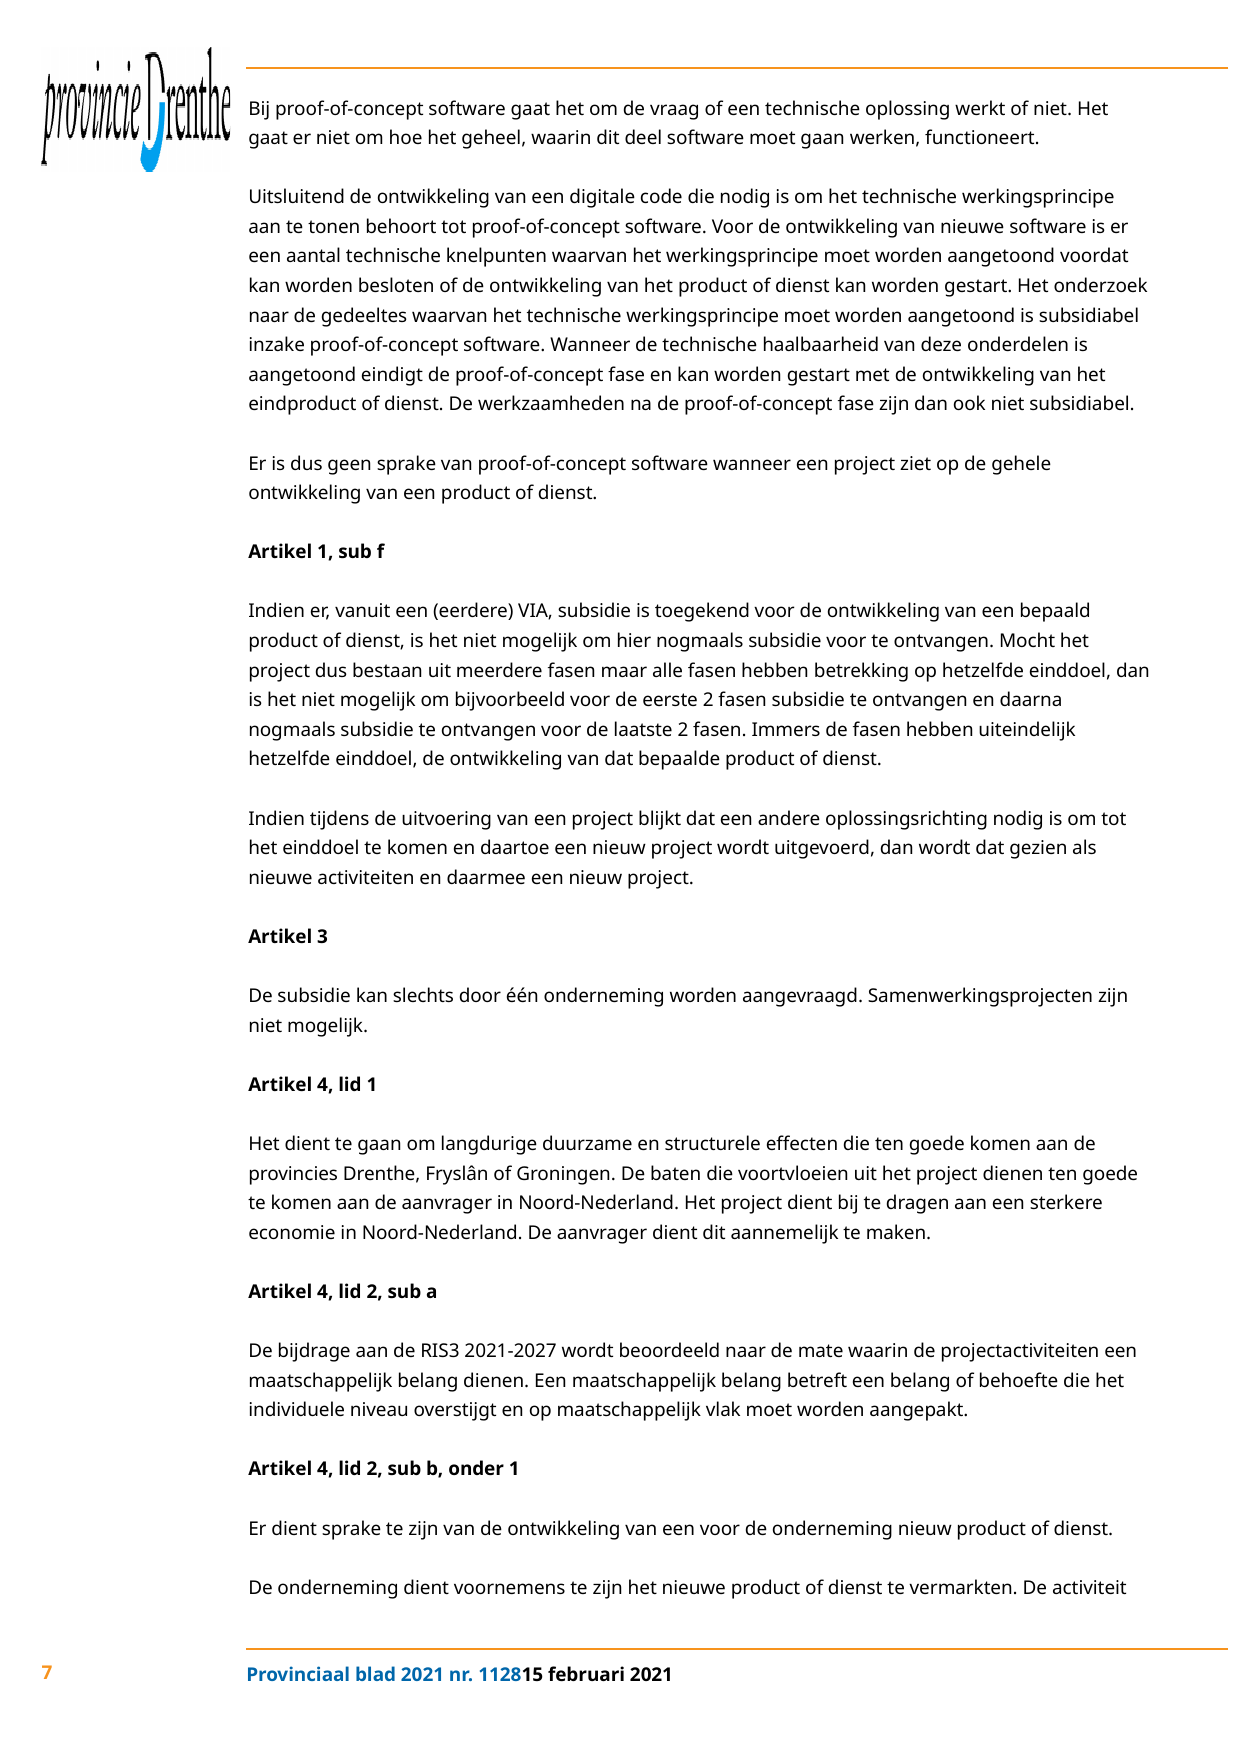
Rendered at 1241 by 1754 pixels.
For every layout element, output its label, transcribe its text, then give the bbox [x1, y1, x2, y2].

text Het dient te gaan om langdurige duurzame en structurele effecten die ten goede komen aan de provincies Drenthe, Fryslân of Groningen. De baten die voortvloeien uit het project dienen ten goede te komen aan de aanvrager in Noord-Nederland. Het project dient bij te dragen aan een sterkere economie in Noord-Nederland. De aanvrager dient dit aannemelijk te maken. [248, 1130, 1152, 1245]
text Artikel 1, sub f [248, 538, 1152, 564]
text De onderneming dient voornemens te zijn het nieuwe product of dienst te vermarkten. De activiteit [248, 1574, 1152, 1600]
text Artikel 3 [248, 923, 1152, 949]
text Artikel 4, lid 2, sub a [248, 1278, 1152, 1304]
text Er dient sprake te zijn van de ontwikkeling van een voor de onderneming nieuw product of dienst. [248, 1515, 1152, 1541]
text De subsidie kan slechts door één onderneming worden aangevraagd. Samenwerkingsprojecten zijn niet mogelijk. [248, 982, 1152, 1038]
text Indien er, vanuit een (eerdere) VIA, subsidie is toegekend voor de ontwikkeling van een bepaald product of dienst, is het niet mogelijk om hier nogmaals subsidie voor te ontvangen. Mocht het project dus bestaan uit meerdere fasen maar alle fasen hebben betrekking op hetzelfde einddoel, dan is het niet mogelijk om bijvoorbeeld voor de eerste 2 fasen subsidie te ontvangen en daarna nogmaals subsidie te ontvangen voor de laatste 2 fasen. Immers de fasen hebben uiteindelijk hetzelfde einddoel, de ontwikkeling van dat bepaalde product of dienst. [248, 598, 1152, 771]
text De bijdrage aan de RIS3 2021-2027 wordt beoordeeld naar de mate waarin de projectactiviteiten een maatschappelijk belang dienen. Een maatschappelijk belang betreft een belang of behoefte die het individuele niveau overstijgt en op maatschappelijk vlak moet worden aangepakt. [248, 1337, 1152, 1422]
text Artikel 4, lid 1 [248, 1071, 1152, 1097]
picture [41, 47, 231, 172]
text Er is dus geen sprake van proof-of-concept software wanneer een project ziet op de gehele ontwikkeling van een product of dienst. [248, 450, 1152, 505]
text Uitsluitend de ontwikkeling van een digitale code die nodig is om het technische werkingsprincipe aan te tonen behoort tot proof-of-concept software. Voor de ontwikkeling van nieuwe software is er een aantal technische knelpunten waarvan het werkingsprincipe moet worden aangetoond voordat kan worden besloten of de ontwikkeling van het product of dienst kan worden gestart. Het onderzoek naar de gedeeltes waarvan het technische werkingsprincipe moet worden aangetoond is subsidiabel inzake proof-of-concept software. Wanneer de technische haalbaarheid van deze onderdelen is aangetoond eindigt de proof-of-concept fase en kan worden gestart met de ontwikkeling van het eindproduct of dienst. De werkzaamheden na de proof-of-concept fase zijn dan ook niet subsidiabel. [248, 183, 1152, 416]
text Artikel 4, lid 2, sub b, onder 1 [248, 1456, 1152, 1481]
text Indien tijdens de uitvoering van een project blijkt dat een andere oplossingsrichting nodig is om tot het einddoel te komen en daartoe een nieuw project wordt uitgevoerd, dan wordt dat gezien als nieuwe activiteiten en daarmee een nieuw project. [248, 805, 1152, 890]
text Bij proof-of-concept software gaat het om de vraag of een technische oplossing werkt of niet. Het gaat er niet om hoe het geheel, waarin dit deel software moet gaan werken, functioneert. [248, 95, 1152, 150]
